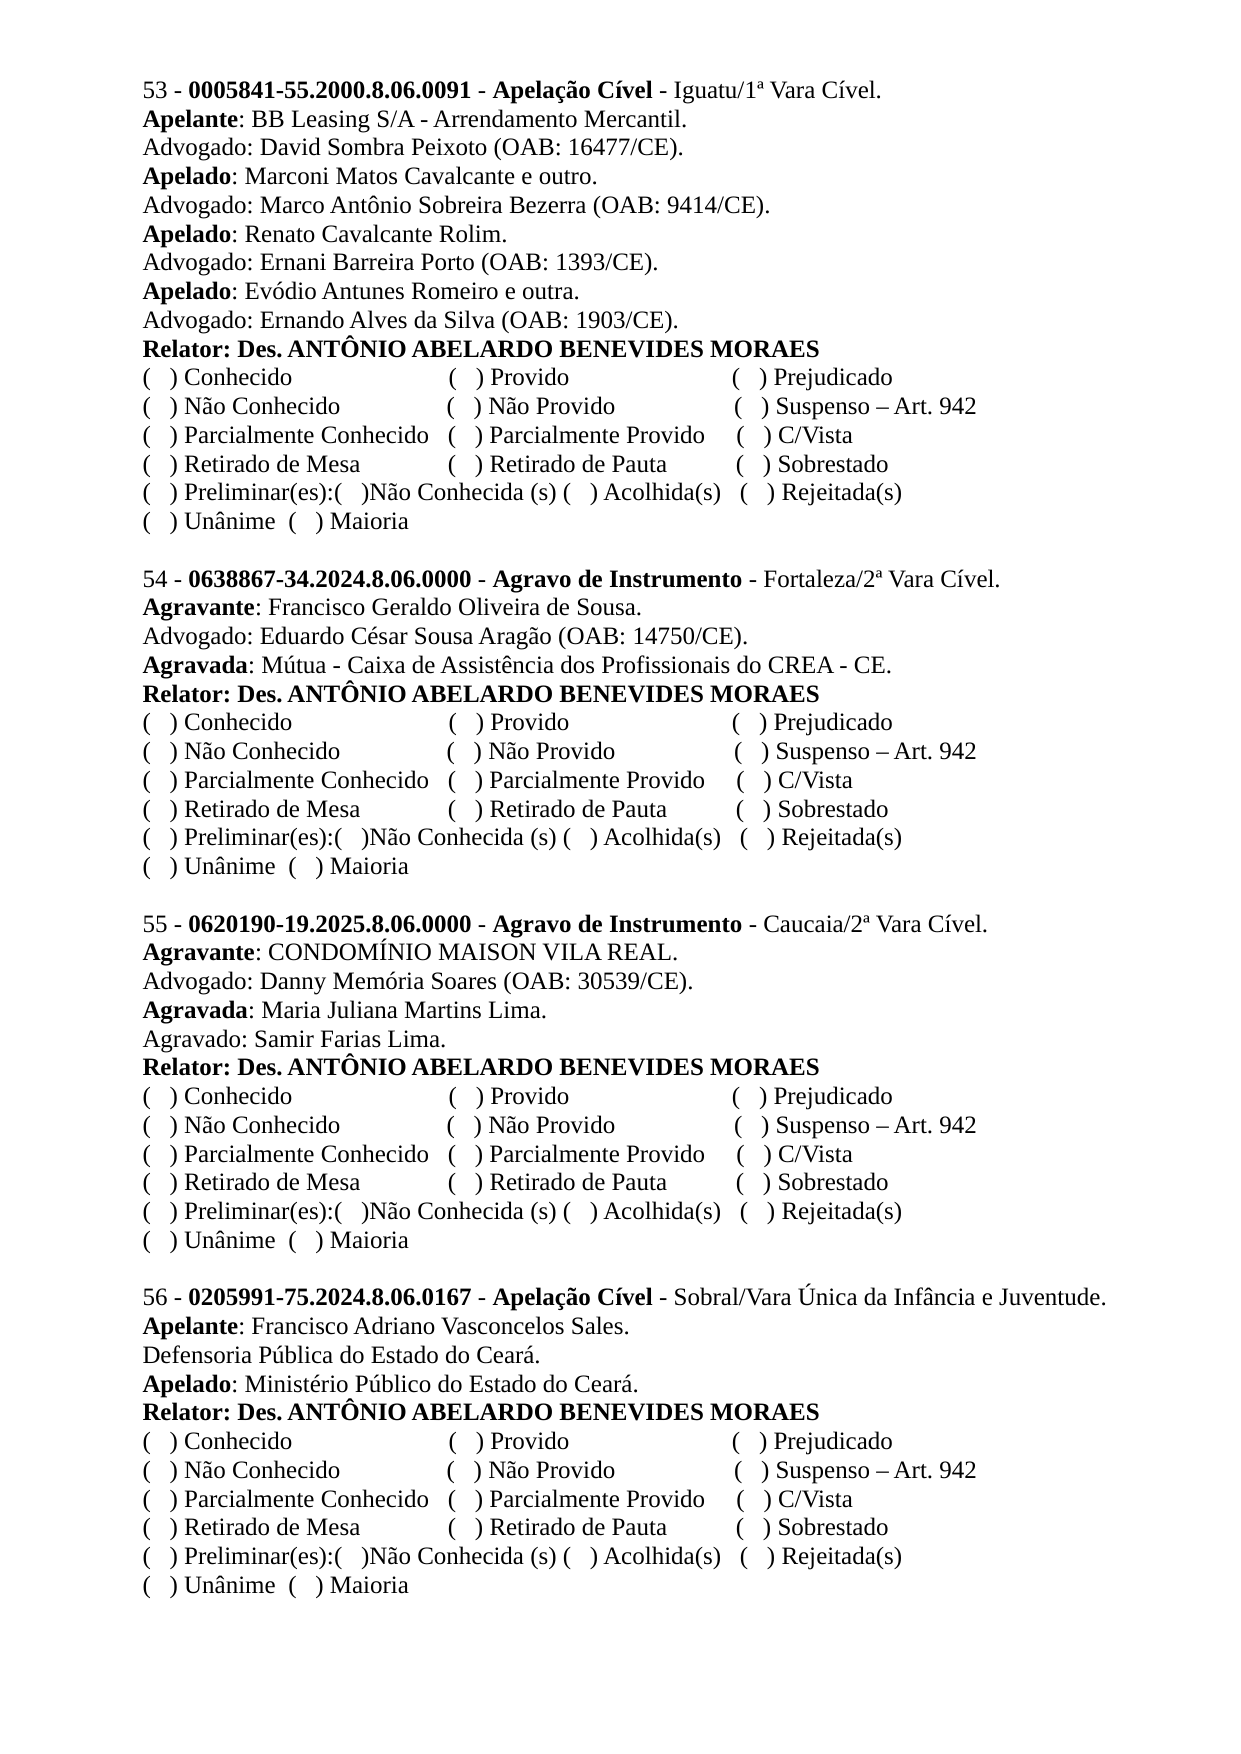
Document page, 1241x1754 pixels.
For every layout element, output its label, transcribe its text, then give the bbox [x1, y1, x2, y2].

text Apelado: Evódio Antunes Romeiro e outra. [142, 276, 1141, 305]
text ( ) Conhecido ( ) Provido ( ) Prejudicado [142, 1426, 1141, 1455]
text ( ) Preliminar(es):( )Não Conhecida (s) ( ) Acolhida(s) ( ) Rejeitada(s) [142, 1196, 1158, 1225]
text Relator: Des. ANTÔNIO ABELARDO BENEVIDES MORAES [142, 1052, 1141, 1081]
text ( ) Não Conhecido ( ) Não Provido ( ) Suspenso – Art. 942 [142, 391, 1158, 420]
text ( ) Retirado de Mesa ( ) Retirado de Pauta ( ) Sobrestado [142, 794, 1158, 822]
text 56 - 0205991-75.2024.8.06.0167 - Apelação Cível - Sobral/Vara Única da Infância e Juventude. [142, 1282, 1141, 1311]
text Advogado: Danny Memória Soares (OAB: 30539/CE). [142, 966, 1141, 995]
text Apelante: Francisco Adriano Vasconcelos Sales. [142, 1311, 1141, 1340]
text ( ) Conhecido ( ) Provido ( ) Prejudicado [142, 707, 1141, 736]
text ( ) Parcialmente Conhecido ( ) Parcialmente Provido ( ) C/Vista [142, 1484, 1158, 1512]
text Apelante: BB Leasing S/A - Arrendamento Mercantil. [142, 104, 1141, 132]
text ( ) Retirado de Mesa ( ) Retirado de Pauta ( ) Sobrestado [142, 1167, 1158, 1196]
text ( ) Preliminar(es):( )Não Conhecida (s) ( ) Acolhida(s) ( ) Rejeitada(s) [142, 822, 1158, 851]
text Apelado: Marconi Matos Cavalcante e outro. [142, 161, 1141, 190]
text ( ) Unânime ( ) Maioria [142, 1225, 1158, 1254]
text 54 - 0638867-34.2024.8.06.0000 - Agravo de Instrumento - Fortaleza/2ª Vara Cível. [142, 564, 1141, 592]
text Apelado: Ministério Público do Estado do Ceará. [142, 1369, 1141, 1397]
text ( ) Parcialmente Conhecido ( ) Parcialmente Provido ( ) C/Vista [142, 1139, 1158, 1167]
text ( ) Unânime ( ) Maioria [142, 1570, 1158, 1599]
text ( ) Conhecido ( ) Provido ( ) Prejudicado [142, 362, 1141, 391]
text Agravada: Maria Juliana Martins Lima. [142, 995, 1141, 1024]
text Advogado: Ernani Barreira Porto (OAB: 1393/CE). [142, 247, 1141, 276]
text ( ) Parcialmente Conhecido ( ) Parcialmente Provido ( ) C/Vista [142, 765, 1158, 794]
text Relator: Des. ANTÔNIO ABELARDO BENEVIDES MORAES [142, 679, 1141, 707]
text Advogado: David Sombra Peixoto (OAB: 16477/CE). [142, 132, 1141, 161]
text ( ) Preliminar(es):( )Não Conhecida (s) ( ) Acolhida(s) ( ) Rejeitada(s) [142, 1541, 1158, 1570]
text Relator: Des. ANTÔNIO ABELARDO BENEVIDES MORAES [142, 1397, 1141, 1426]
text 55 - 0620190-19.2025.8.06.0000 - Agravo de Instrumento - Caucaia/2ª Vara Cível. [142, 909, 1141, 937]
text Relator: Des. ANTÔNIO ABELARDO BENEVIDES MORAES [142, 334, 1141, 362]
text ( ) Retirado de Mesa ( ) Retirado de Pauta ( ) Sobrestado [142, 449, 1158, 477]
text Agravante: CONDOMÍNIO MAISON VILA REAL. [142, 937, 1141, 966]
text Advogado: Eduardo César Sousa Aragão (OAB: 14750/CE). [142, 621, 1141, 650]
text ( ) Não Conhecido ( ) Não Provido ( ) Suspenso – Art. 942 [142, 736, 1158, 765]
text Agravada: Mútua - Caixa de Assistência dos Profissionais do CREA - CE. [142, 650, 1141, 679]
text Defensoria Pública do Estado do Ceará. [142, 1340, 1141, 1369]
text ( ) Conhecido ( ) Provido ( ) Prejudicado [142, 1081, 1141, 1110]
text Apelado: Renato Cavalcante Rolim. [142, 219, 1141, 247]
text Advogado: Marco Antônio Sobreira Bezerra (OAB: 9414/CE). [142, 190, 1141, 219]
text ( ) Unânime ( ) Maioria [142, 506, 1158, 535]
text ( ) Unânime ( ) Maioria [142, 851, 1158, 880]
text Agravante: Francisco Geraldo Oliveira de Sousa. [142, 592, 1141, 621]
text ( ) Parcialmente Conhecido ( ) Parcialmente Provido ( ) C/Vista [142, 420, 1158, 449]
text ( ) Não Conhecido ( ) Não Provido ( ) Suspenso – Art. 942 [142, 1110, 1158, 1139]
text Advogado: Ernando Alves da Silva (OAB: 1903/CE). [142, 305, 1141, 334]
text ( ) Retirado de Mesa ( ) Retirado de Pauta ( ) Sobrestado [142, 1512, 1158, 1541]
text ( ) Preliminar(es):( )Não Conhecida (s) ( ) Acolhida(s) ( ) Rejeitada(s) [142, 477, 1158, 506]
text 53 - 0005841-55.2000.8.06.0091 - Apelação Cível - Iguatu/1ª Vara Cível. [142, 75, 1141, 104]
text Agravado: Samir Farias Lima. [142, 1024, 1141, 1052]
text ( ) Não Conhecido ( ) Não Provido ( ) Suspenso – Art. 942 [142, 1455, 1158, 1484]
